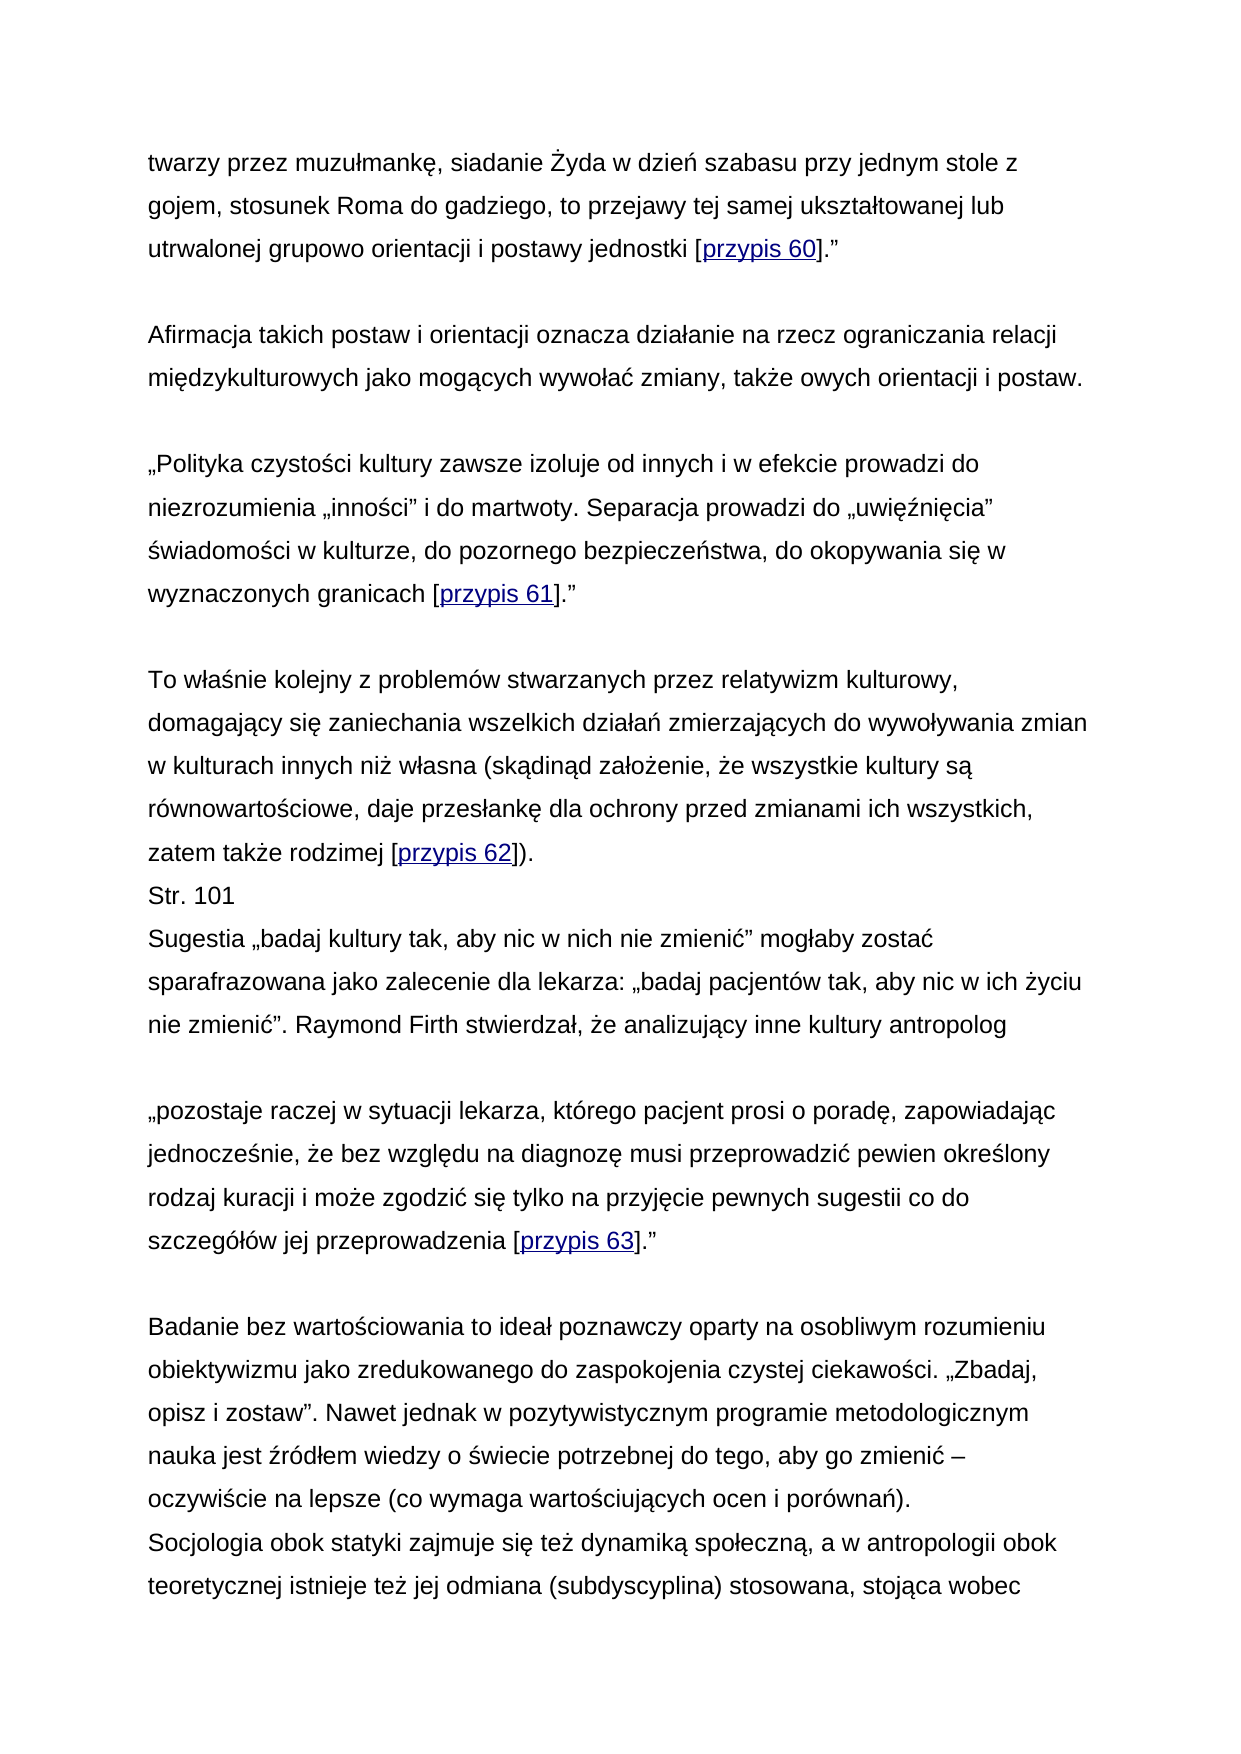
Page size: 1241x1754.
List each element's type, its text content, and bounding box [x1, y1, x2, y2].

text Sugestia „badaj kultury tak, aby nic w nich nie zmienić” mogłaby zostać sparafrazowana jako zalecenie dla lekarza: „badaj pacjentów tak, aby nic w ich życiu nie zmienić”. Raymond Firth stwierdzał, że analizujący inne kultury antropolog [148, 924, 1093, 1039]
text Str. 101 [148, 881, 1093, 909]
text twarzy przez muzułmankę, siadanie Żyda w dzień szabasu przy jednym stole z gojem, stosunek Roma do gadziego, to przejawy tej samej ukształtowanej lub utrwalonej grupowo orientacji i postawy jednostki [przypis 60].” [148, 148, 1093, 263]
text Afirmacja takich postaw i orientacji oznacza działanie na rzecz ograniczania relacji międzykulturowych jako mogących wywołać zmiany, także owych orientacji i postaw. [148, 320, 1093, 392]
text To właśnie kolejny z problemów stwarzanych przez relatywizm kulturowy, domagający się zaniechania wszelkich działań zmierzających do wywoływania zmian w kulturach innych niż własna (skądinąd założenie, że wszystkie kultury są równowartościowe, daje przesłankę dla ochrony przed zmianami ich wszystkich, zatem także rodzimej [przypis 62]). [148, 665, 1093, 866]
text „Polityka czystości kultury zawsze izoluje od innych i w efekcie prowadzi do niezrozumienia „inności” i do martwoty. Separacja prowadzi do „uwięźnięcia” świadomości w kulturze, do pozornego bezpieczeństwa, do okopywania się w wyznaczonych granicach [przypis 61].” [148, 449, 1093, 608]
text Badanie bez wartościowania to ideał poznawczy oparty na osobliwym rozumieniu obiektywizmu jako zredukowanego do zaspokojenia czystej ciekawości. „Zbadaj, opisz i zostaw”. Nawet jednak w pozytywistycznym programie metodologicznym nauka jest źródłem wiedzy o świecie potrzebnej do tego, aby go zmienić – oczywiście na lepsze (co wymaga wartościujących ocen i porównań). [148, 1312, 1093, 1513]
text Socjologia obok statyki zajmuje się też dynamiką społeczną, a w antropologii obok teoretycznej istnieje też jej odmiana (subdyscyplina) stosowana, stojąca wobec [148, 1528, 1093, 1599]
text „pozostaje raczej w sytuacji lekarza, którego pacjent prosi o poradę, zapowiadając jednocześnie, że bez względu na diagnozę musi przeprowadzić pewien określony rodzaj kuracji i może zgodzić się tylko na przyjęcie pewnych sugestii co do szczegółów jej przeprowadzenia [przypis 63].” [148, 1096, 1093, 1254]
